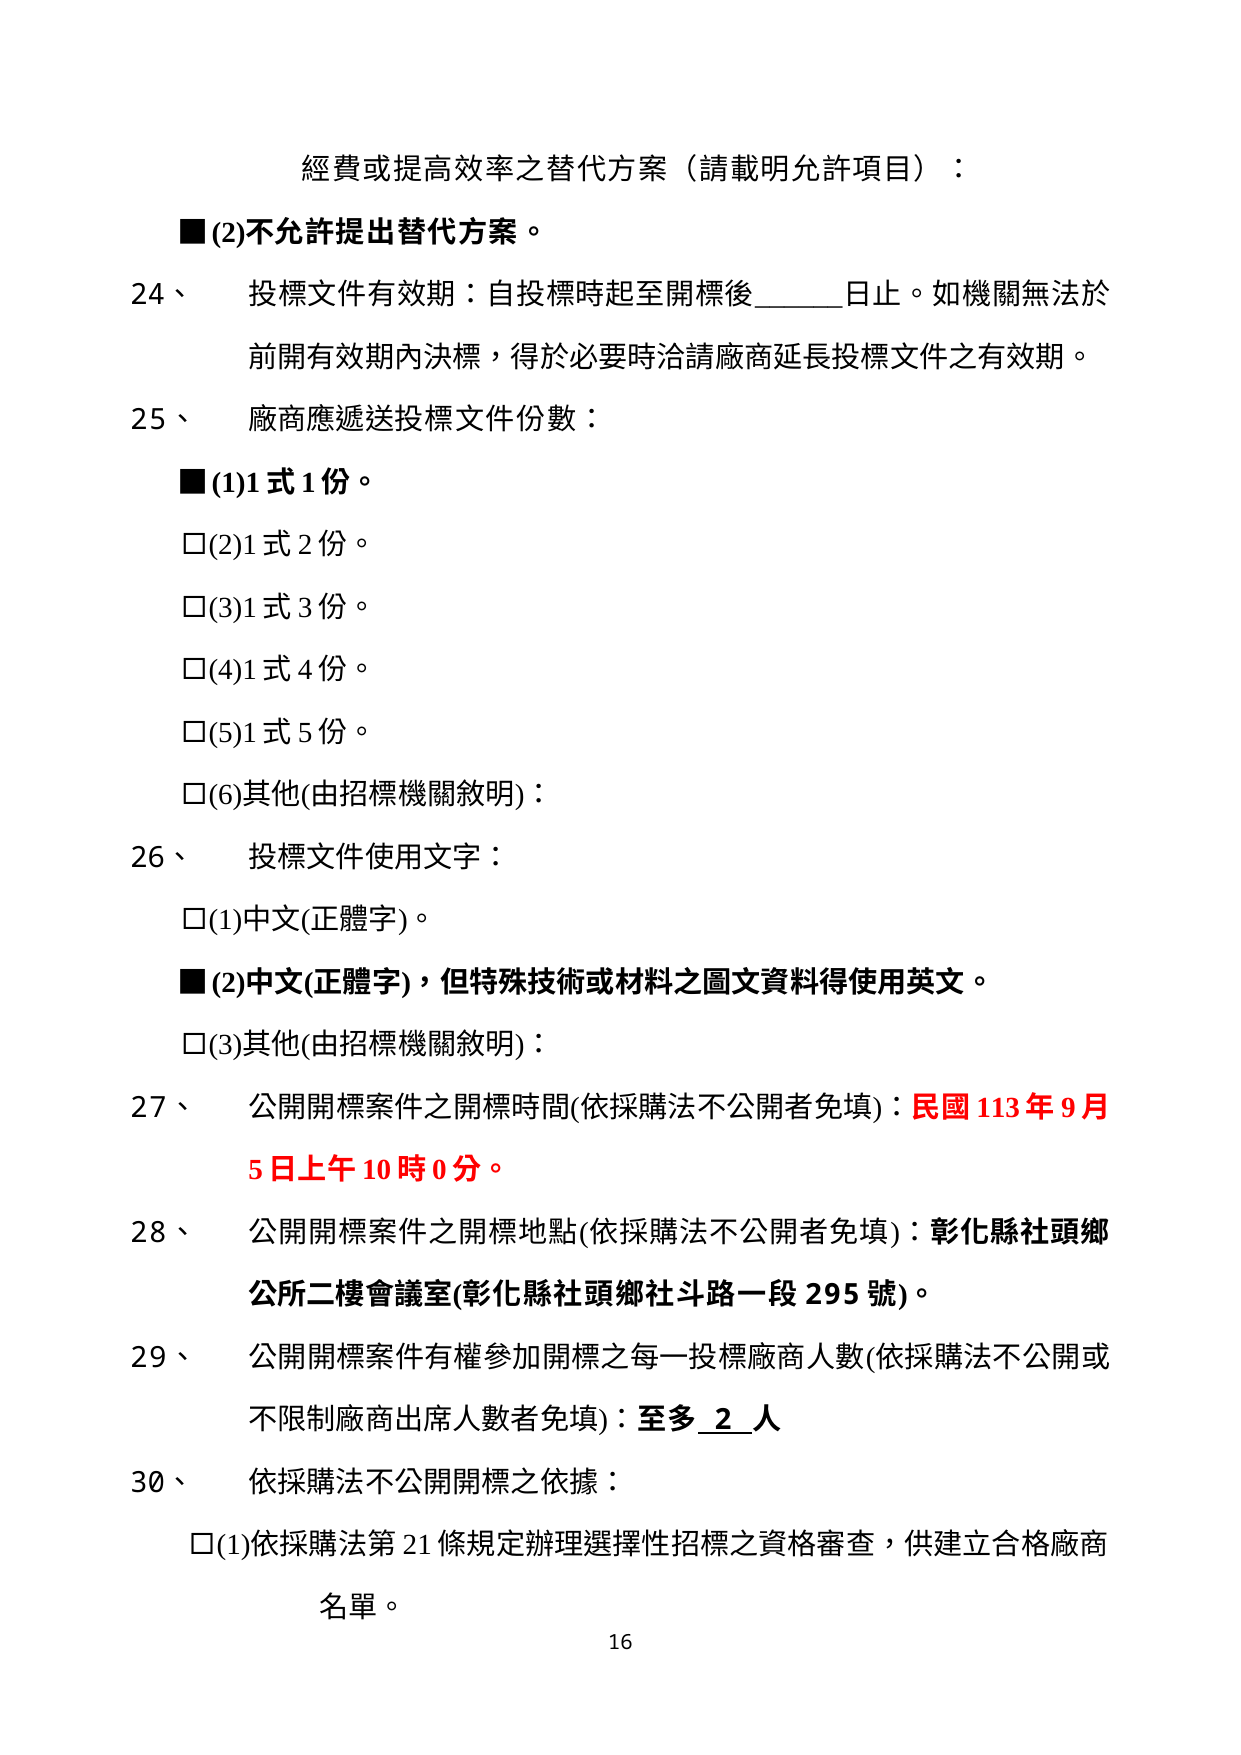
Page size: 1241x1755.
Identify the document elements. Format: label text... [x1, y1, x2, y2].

text (5)1式5份。 [130, 688, 1110, 750]
text (6)其他(由招標機關敘明)： [130, 750, 1110, 813]
list 廠商應遞送投標文件份數： [130, 375, 1110, 438]
text (1)1式1份。 [130, 438, 1110, 500]
text (4)1式4份。 [130, 625, 1110, 688]
text (2)1式2份。 [130, 500, 1110, 563]
list 公開開標案件之開標時間(依採購法不公開者免填)：民國113年9月5日上午10時0分。 [130, 1063, 1110, 1188]
list 投標文件使用文字： [130, 813, 1110, 875]
text 經費或提高效率之替代方案（請載明允許項目）： [130, 125, 1110, 188]
text (1)中文(正體字)。 [130, 875, 1110, 938]
text (2)中文(正體字)，但特殊技術或材料之圖文資料得使用英文。 [130, 938, 1110, 1000]
list 公開開標案件有權參加開標之每一投標廠商人數(依採購法不公開或不限制廠商出席人數者免填)：至多 2 人 [130, 1313, 1110, 1438]
list 公開開標案件之開標地點(依採購法不公開者免填)：彰化縣社頭鄉公所二樓會議室(彰化縣社頭鄉社斗路一段295號)。 [130, 1188, 1110, 1313]
text (3)其他(由招標機關敘明)： [130, 1000, 1110, 1063]
text (3)1式3份。 [130, 563, 1110, 625]
list 投標文件有效期：自投標時起至開標後______日止。如機關無法於前開有效期內決標，得於必要時洽請廠商延長投標文件之有效期。 [130, 250, 1110, 375]
list 依採購法不公開開標之依據： [130, 1438, 1110, 1500]
text (2)不允許提出替代方案。 [130, 188, 1110, 250]
text (1)依採購法第21條規定辦理選擇性招標之資格審查，供建立合格廠商名單。 [130, 1500, 1110, 1625]
